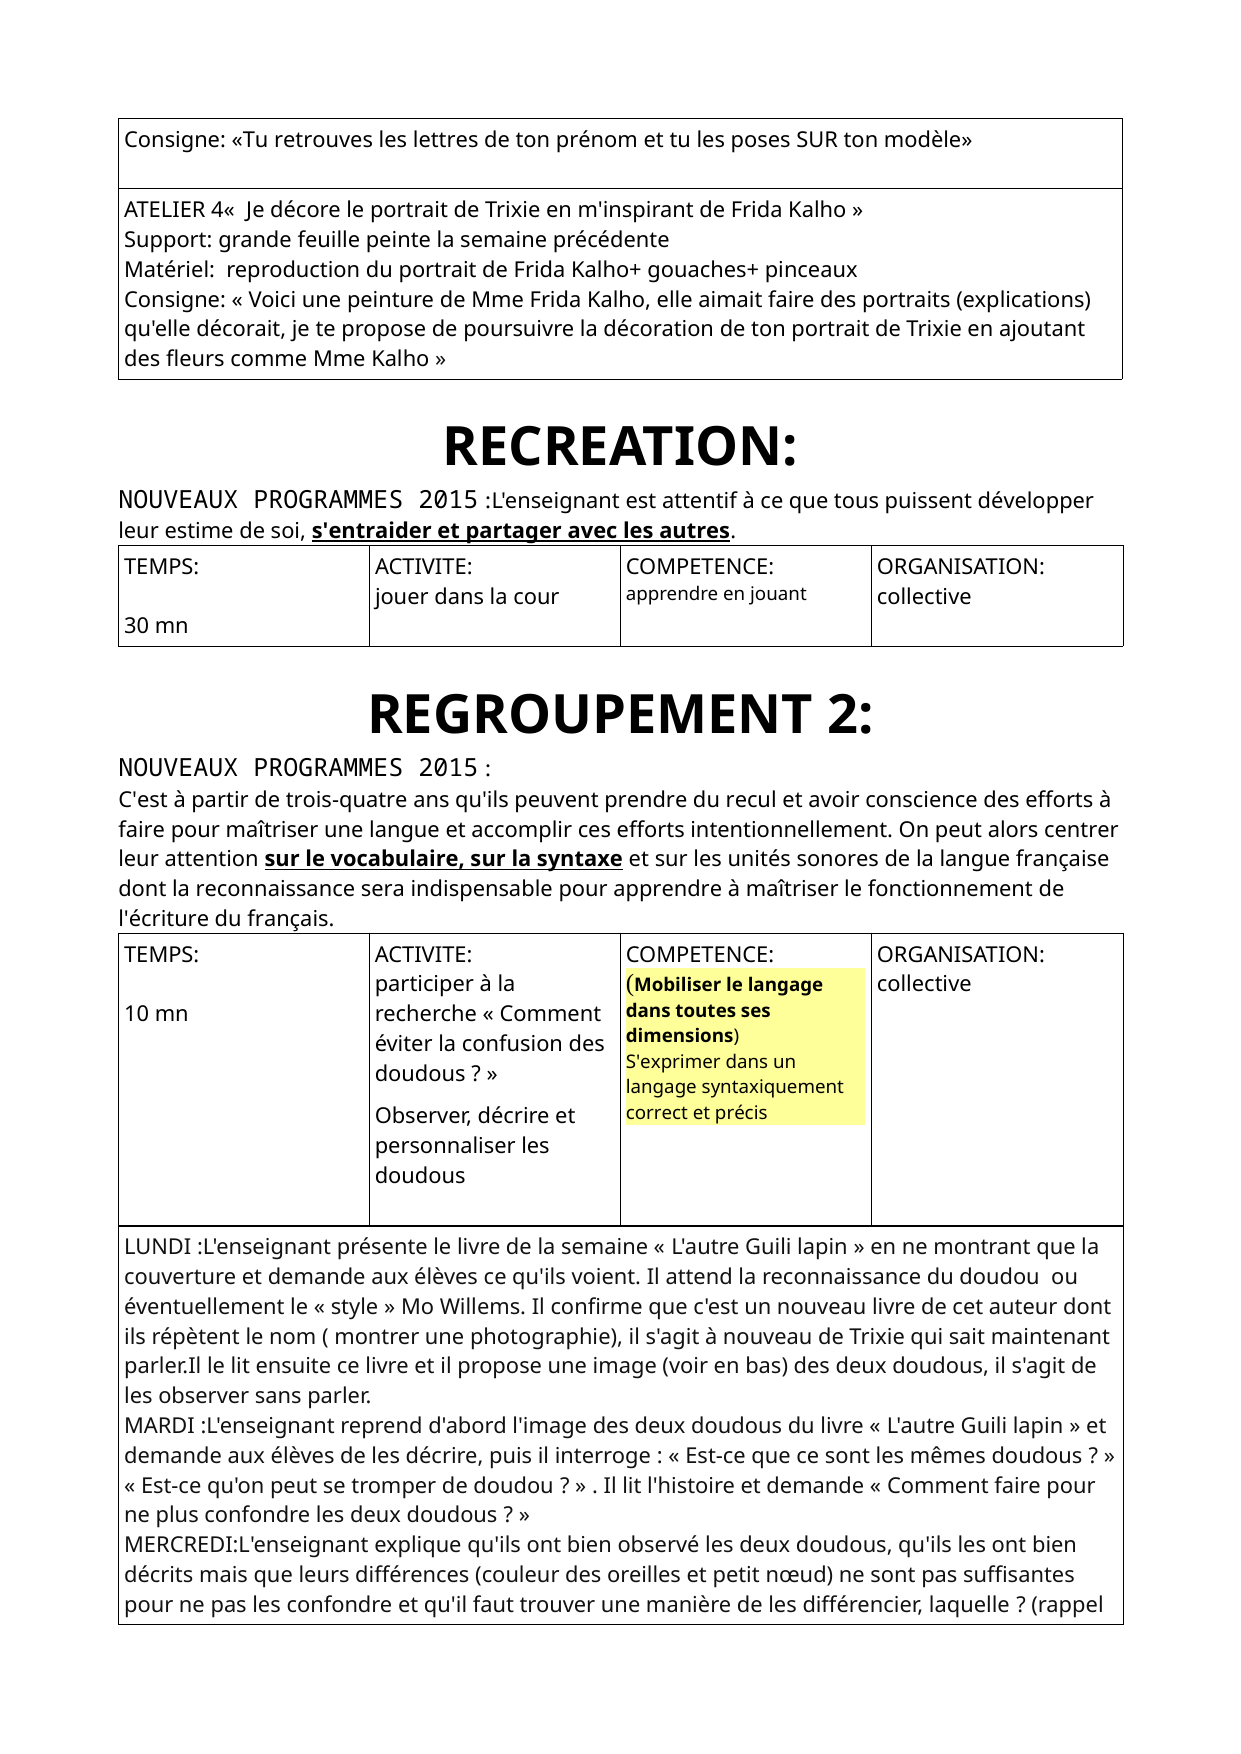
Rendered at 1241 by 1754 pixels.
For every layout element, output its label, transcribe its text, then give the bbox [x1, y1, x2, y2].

text NOUVEAUX PROGRAMMES 2015 :L'enseignant est attentif à ce que tous puissent développer leur estime de soi, s'entraider et partager avec les autres. [118, 481, 1122, 545]
text C'est à partir de trois-quatre ans qu'ils peuvent prendre du recul et avoir conscience des efforts à faire pour maîtriser une langue et accomplir ces efforts intentionnellement. On peut alors centrer leur attention sur le vocabulaire, sur la syntaxe et sur les unités sonores de la langue française dont la reconnaissance sera indispensable pour apprendre à maîtriser le fonctionnement de l'écriture du français. [118, 784, 1122, 933]
text NOUVEAUX PROGRAMMES 2015 : [118, 750, 1122, 784]
text RECREATION: [118, 407, 1122, 481]
table_header ATELIER 4« Je décore le portrait de Trixie en m'inspirant de Frida Kalho » Support: grande feuille peinte la semaine précédente Matériel: reproduction du portrait de Frida Kalho+ gouaches+ pinceaux Consigne: « Voici une peinture de Mme Frida Kalho, elle aimait faire des portraits (explications) qu'elle décorait, je te propose de poursuivre la décoration de ton portrait de Trixie en ajoutant des fleurs comme Mme Kalho » [119, 189, 1122, 379]
table_header LUNDI :L'enseignant présente le livre de la semaine « L'autre Guili lapin » en ne montrant que la couverture et demande aux élèves ce qu'ils voient. Il attend la reconnaissance du doudou ou éventuellement le « style » Mo Willems. Il confirme que c'est un nouveau livre de cet auteur dont ils répètent le nom ( montrer une photographie), il s'agit à nouveau de Trixie qui sait maintenant parler.Il le lit ensuite ce livre et il propose une image (voir en bas) des deux doudous, il s'agit de les observer sans parler. MARDI :L'enseignant reprend d'abord l'image des deux doudous du livre « L'autre Guili lapin » et demande aux élèves de les décrire, puis il interroge : « Est-ce que ce sont les mêmes doudous ? » « Est-ce qu'on peut se tromper de doudou ? » . Il lit l'histoire et demande « Comment faire pour ne plus confondre les deux doudous ? » MERCREDI:L'enseignant explique qu'ils ont bien observé les deux doudous, qu'ils les ont bien décrits mais que leurs différences (couleur des oreilles et petit nœud) ne sont pas suffisantes pour ne pas les confondre et qu'il faut trouver une manière de les différencier, laquelle ? (rappel [119, 1227, 1123, 1624]
table_header COMPETENCE: apprendre en jouant [621, 546, 871, 646]
table_header TEMPS: 10 mn [119, 934, 369, 1225]
text REGROUPEMENT 2: [118, 676, 1122, 750]
table_header Consigne: «Tu retrouves les lettres de ton prénom et tu les poses SUR ton modèle» [119, 119, 1122, 188]
table_header ORGANISATION: collective [872, 934, 1123, 1225]
table_header ORGANISATION: collective [872, 546, 1123, 646]
table_header COMPETENCE: (Mobiliser le langage dans toutes ses dimensions) S'exprimer dans un langage syntaxiquement correct et précis [621, 934, 871, 1225]
table_header ACTIVITE: participer à la recherche « Comment éviter la confusion des doudous ? » Observer, décrire et personnaliser les doudous [370, 934, 620, 1225]
table_header ACTIVITE: jouer dans la cour [370, 546, 620, 646]
table_header TEMPS: 30 mn [119, 546, 369, 646]
